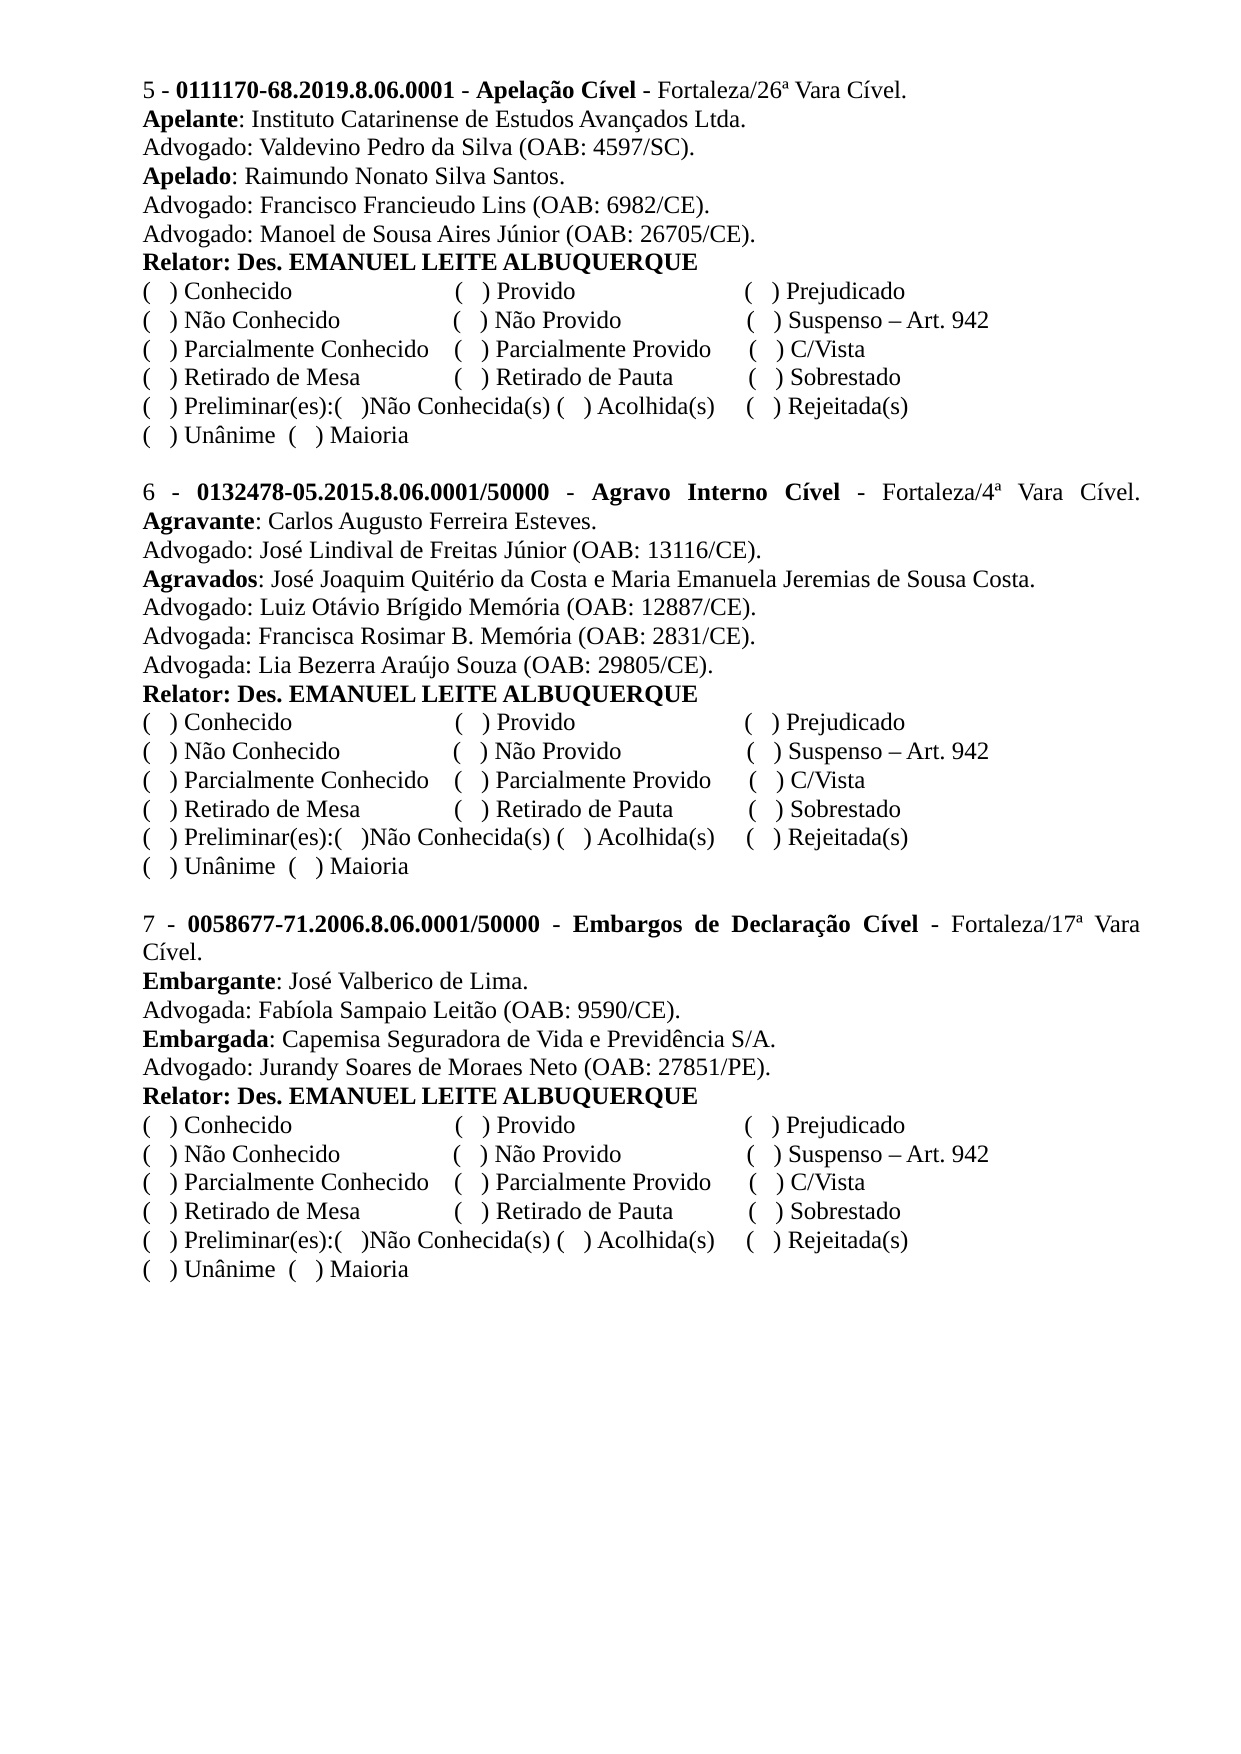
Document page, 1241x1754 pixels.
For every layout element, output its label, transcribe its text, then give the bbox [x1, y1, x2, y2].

text ( ) Conhecido ( ) Provido ( ) Prejudicado [142, 1110, 1141, 1139]
text ( ) Preliminar(es):( )Não Conhecida(s) ( ) Acolhida(s) ( ) Rejeitada(s) [142, 822, 1158, 851]
text ( ) Conhecido ( ) Provido ( ) Prejudicado [142, 707, 1141, 736]
text ( ) Parcialmente Conhecido ( ) Parcialmente Provido ( ) C/Vista [142, 765, 1158, 794]
text 7 - 0058677-71.2006.8.06.0001/50000 - Embargos de Declaração Cível - Fortaleza/17ª Vara Cível. [142, 909, 1141, 966]
text Relator: Des. EMANUEL LEITE ALBUQUERQUE [142, 679, 1141, 707]
text Advogado: Francisco Francieudo Lins (OAB: 6982/CE). [142, 190, 1141, 219]
text Advogada: Fabíola Sampaio Leitão (OAB: 9590/CE). [142, 995, 1141, 1024]
text Advogada: Francisca Rosimar B. Memória (OAB: 2831/CE). [142, 621, 1141, 650]
text 6 - 0132478-05.2015.8.06.0001/50000 - Agravo Interno Cível - Fortaleza/4ª Vara Cível. Agravante: Carlos Augusto Ferreira Esteves. [142, 477, 1141, 535]
text ( ) Parcialmente Conhecido ( ) Parcialmente Provido ( ) C/Vista [142, 1167, 1158, 1196]
text ( ) Retirado de Mesa ( ) Retirado de Pauta ( ) Sobrestado [142, 362, 1158, 391]
text ( ) Não Conhecido ( ) Não Provido ( ) Suspenso – Art. 942 [142, 736, 1158, 765]
text ( ) Preliminar(es):( )Não Conhecida(s) ( ) Acolhida(s) ( ) Rejeitada(s) [142, 391, 1158, 420]
text ( ) Unânime ( ) Maioria [142, 1254, 1158, 1282]
text Apelado: Raimundo Nonato Silva Santos. [142, 161, 1141, 190]
text Advogado: Valdevino Pedro da Silva (OAB: 4597/SC). [142, 132, 1141, 161]
text ( ) Conhecido ( ) Provido ( ) Prejudicado [142, 276, 1141, 305]
text ( ) Parcialmente Conhecido ( ) Parcialmente Provido ( ) C/Vista [142, 334, 1158, 362]
text ( ) Não Conhecido ( ) Não Provido ( ) Suspenso – Art. 942 [142, 1139, 1158, 1167]
text Relator: Des. EMANUEL LEITE ALBUQUERQUE [142, 247, 1141, 276]
text Agravados: José Joaquim Quitério da Costa e Maria Emanuela Jeremias de Sousa Costa. [142, 564, 1141, 592]
text Advogado: Luiz Otávio Brígido Memória (OAB: 12887/CE). [142, 592, 1141, 621]
text Advogada: Lia Bezerra Araújo Souza (OAB: 29805/CE). [142, 650, 1141, 679]
text ( ) Retirado de Mesa ( ) Retirado de Pauta ( ) Sobrestado [142, 794, 1158, 822]
text Relator: Des. EMANUEL LEITE ALBUQUERQUE [142, 1081, 1141, 1110]
text ( ) Não Conhecido ( ) Não Provido ( ) Suspenso – Art. 942 [142, 305, 1158, 334]
text Advogado: Manoel de Sousa Aires Júnior (OAB: 26705/CE). [142, 219, 1141, 247]
text ( ) Retirado de Mesa ( ) Retirado de Pauta ( ) Sobrestado [142, 1196, 1158, 1225]
text 5 - 0111170-68.2019.8.06.0001 - Apelação Cível - Fortaleza/26ª Vara Cível. [142, 75, 1141, 104]
text Embargada: Capemisa Seguradora de Vida e Previdência S/A. [142, 1024, 1141, 1052]
text ( ) Preliminar(es):( )Não Conhecida(s) ( ) Acolhida(s) ( ) Rejeitada(s) [142, 1225, 1158, 1254]
text Embargante: José Valberico de Lima. [142, 966, 1141, 995]
text ( ) Unânime ( ) Maioria [142, 851, 1158, 880]
text ( ) Unânime ( ) Maioria [142, 420, 1158, 449]
text Advogado: Jurandy Soares de Moraes Neto (OAB: 27851/PE). [142, 1052, 1141, 1081]
text Apelante: Instituto Catarinense de Estudos Avançados Ltda. [142, 104, 1141, 132]
text Advogado: José Lindival de Freitas Júnior (OAB: 13116/CE). [142, 535, 1141, 564]
